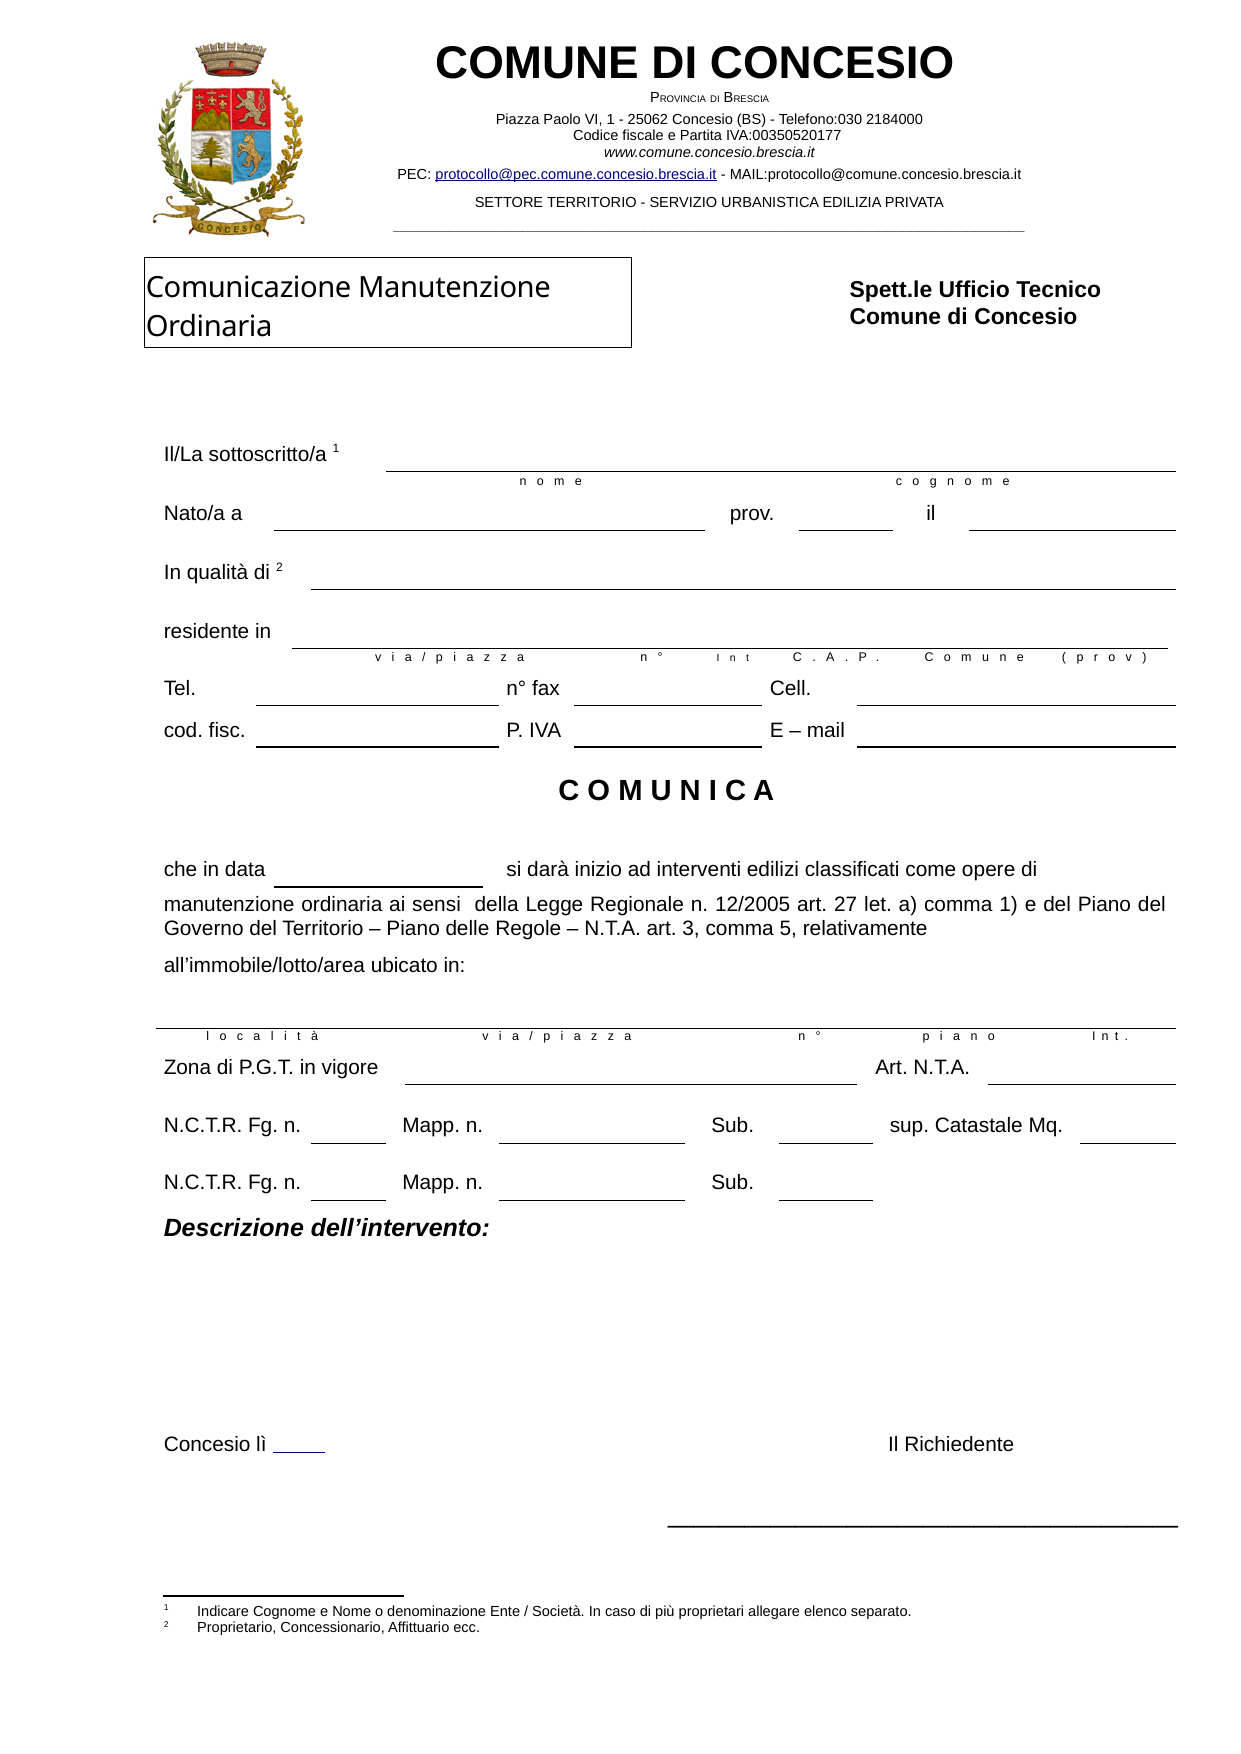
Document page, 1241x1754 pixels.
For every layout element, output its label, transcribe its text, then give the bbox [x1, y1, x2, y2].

table_cell [873, 831, 1080, 845]
table_cell [274, 845, 483, 886]
table_cell N.C.T.R. Fg. n. [156, 1101, 311, 1143]
table_cell n° [607, 649, 696, 664]
table_cell [156, 1143, 311, 1158]
table_cell via/piazza [292, 649, 607, 664]
table_cell [1168, 648, 1176, 664]
table_cell [499, 831, 685, 845]
table_cell Sub. [685, 1158, 779, 1199]
table_cell il [893, 489, 968, 530]
table_cell si darà inizio ad interventi edilizi classificati come opere di [483, 845, 1176, 886]
table_cell [685, 831, 779, 845]
table_cell [779, 1144, 873, 1158]
table_cell [1044, 986, 1176, 1027]
table_cell C.A.P. [770, 649, 902, 664]
table_cell [405, 1043, 857, 1084]
table_cell piano [873, 1029, 1044, 1043]
table_cell Mapp. n. [386, 1101, 499, 1143]
table_cell [903, 607, 1168, 648]
table_cell In qualità di [156, 548, 311, 589]
table_header Il/La sottoscritto/a [156, 430, 386, 471]
table_cell [256, 664, 499, 705]
table_cell [499, 1144, 685, 1158]
table_cell [873, 986, 1044, 1027]
table_cell N.C.T.R. Fg. n. [156, 1158, 311, 1199]
table_cell [311, 831, 365, 845]
table_cell [156, 471, 386, 489]
table_cell [1080, 831, 1176, 845]
table_cell [1080, 1144, 1176, 1158]
table_cell n° [745, 1029, 873, 1043]
table_cell sup. Catastale Mq. [873, 1101, 1080, 1143]
table_cell [607, 607, 696, 648]
table_cell [1168, 607, 1176, 648]
table_cell C O M U N I C A [156, 746, 1176, 831]
table_cell [499, 1158, 685, 1199]
table_cell Sub. [685, 1101, 779, 1143]
table_cell [156, 589, 1176, 607]
table_cell [988, 1043, 1176, 1084]
table_cell nome [386, 472, 729, 489]
table_cell [857, 706, 1176, 746]
table_cell P. IVA [499, 705, 574, 746]
table_cell Int. [1044, 1029, 1176, 1043]
table_cell [745, 986, 873, 1027]
table_cell [311, 548, 1176, 589]
table_cell Tel. [156, 664, 256, 705]
table_cell [857, 664, 1176, 705]
table_header [386, 430, 729, 471]
table_cell [156, 986, 368, 1027]
table_cell [365, 831, 499, 845]
table_cell cognome [729, 472, 1176, 489]
table_cell [405, 1085, 574, 1101]
table_cell all’immobile/lotto/area ubicato in: [156, 945, 1176, 986]
table_cell [779, 1084, 1176, 1101]
table_cell n° fax [499, 664, 574, 705]
table_cell [779, 1101, 873, 1143]
table_cell [274, 489, 705, 530]
table_cell [292, 607, 607, 648]
table_cell manutenzione ordinaria ai sensi della Legge Regionale n. 12/2005 art. 27 let. a) comma 1) e del Piano del Governo del Territorio – Piano delle Regole – N.T.A. art. 3, comma 5, relativamente [156, 886, 1176, 945]
table_header [729, 430, 1176, 471]
table_cell Art. N.T.A. [857, 1043, 988, 1084]
table_cell [574, 1085, 779, 1101]
table_cell Zona di P.G.T. in vigore [156, 1043, 405, 1084]
table_cell [386, 1143, 499, 1158]
table_cell residente in [156, 607, 292, 648]
table_cell [873, 1158, 1080, 1199]
table_cell [156, 1254, 1176, 1431]
table_cell E – mail [762, 705, 857, 746]
table_cell [1080, 1101, 1176, 1143]
table_cell [685, 1143, 779, 1158]
text ____________________ [208, 1479, 1178, 1532]
table_cell Nato/a a [156, 489, 274, 530]
table_cell [256, 706, 499, 746]
table_cell [368, 986, 745, 1027]
table_cell Int [696, 649, 769, 664]
table_cell via/piazza [368, 1029, 745, 1043]
table_cell prov. [705, 489, 799, 530]
table_cell [574, 706, 762, 746]
text Comunicazione Manutenzione Ordinaria [146, 266, 621, 338]
table_cell località [156, 1029, 368, 1043]
subtitle Spett.le Ufficio Tecnico Comune di Concesio [849, 276, 1121, 329]
table_cell [499, 1101, 685, 1143]
table_cell che in data [156, 845, 274, 886]
picture [150, 39, 309, 239]
table_cell [156, 1084, 405, 1101]
table_cell [1080, 1158, 1176, 1199]
table_cell [156, 831, 311, 845]
table_cell [770, 607, 902, 648]
table_cell [969, 489, 1176, 530]
table_cell [779, 831, 873, 845]
table_cell [311, 1144, 386, 1158]
table_cell [156, 530, 1176, 548]
table_cell [873, 1143, 1080, 1158]
table_cell cod. fisc. [156, 705, 256, 746]
table_cell [799, 489, 893, 530]
table_cell Mapp. n. [386, 1158, 499, 1199]
table_cell Descrizione dell’intervento: [156, 1200, 1176, 1254]
table_cell [696, 607, 769, 648]
table_cell [779, 1158, 873, 1199]
table_cell Comune (prov) [903, 649, 1168, 664]
table_cell [311, 1101, 386, 1143]
table_cell [574, 664, 762, 705]
table_cell [156, 648, 292, 664]
table_cell Cell. [762, 664, 857, 705]
text Concesio lì Il Richiedente [163, 1431, 1121, 1455]
table_cell [311, 1158, 386, 1199]
